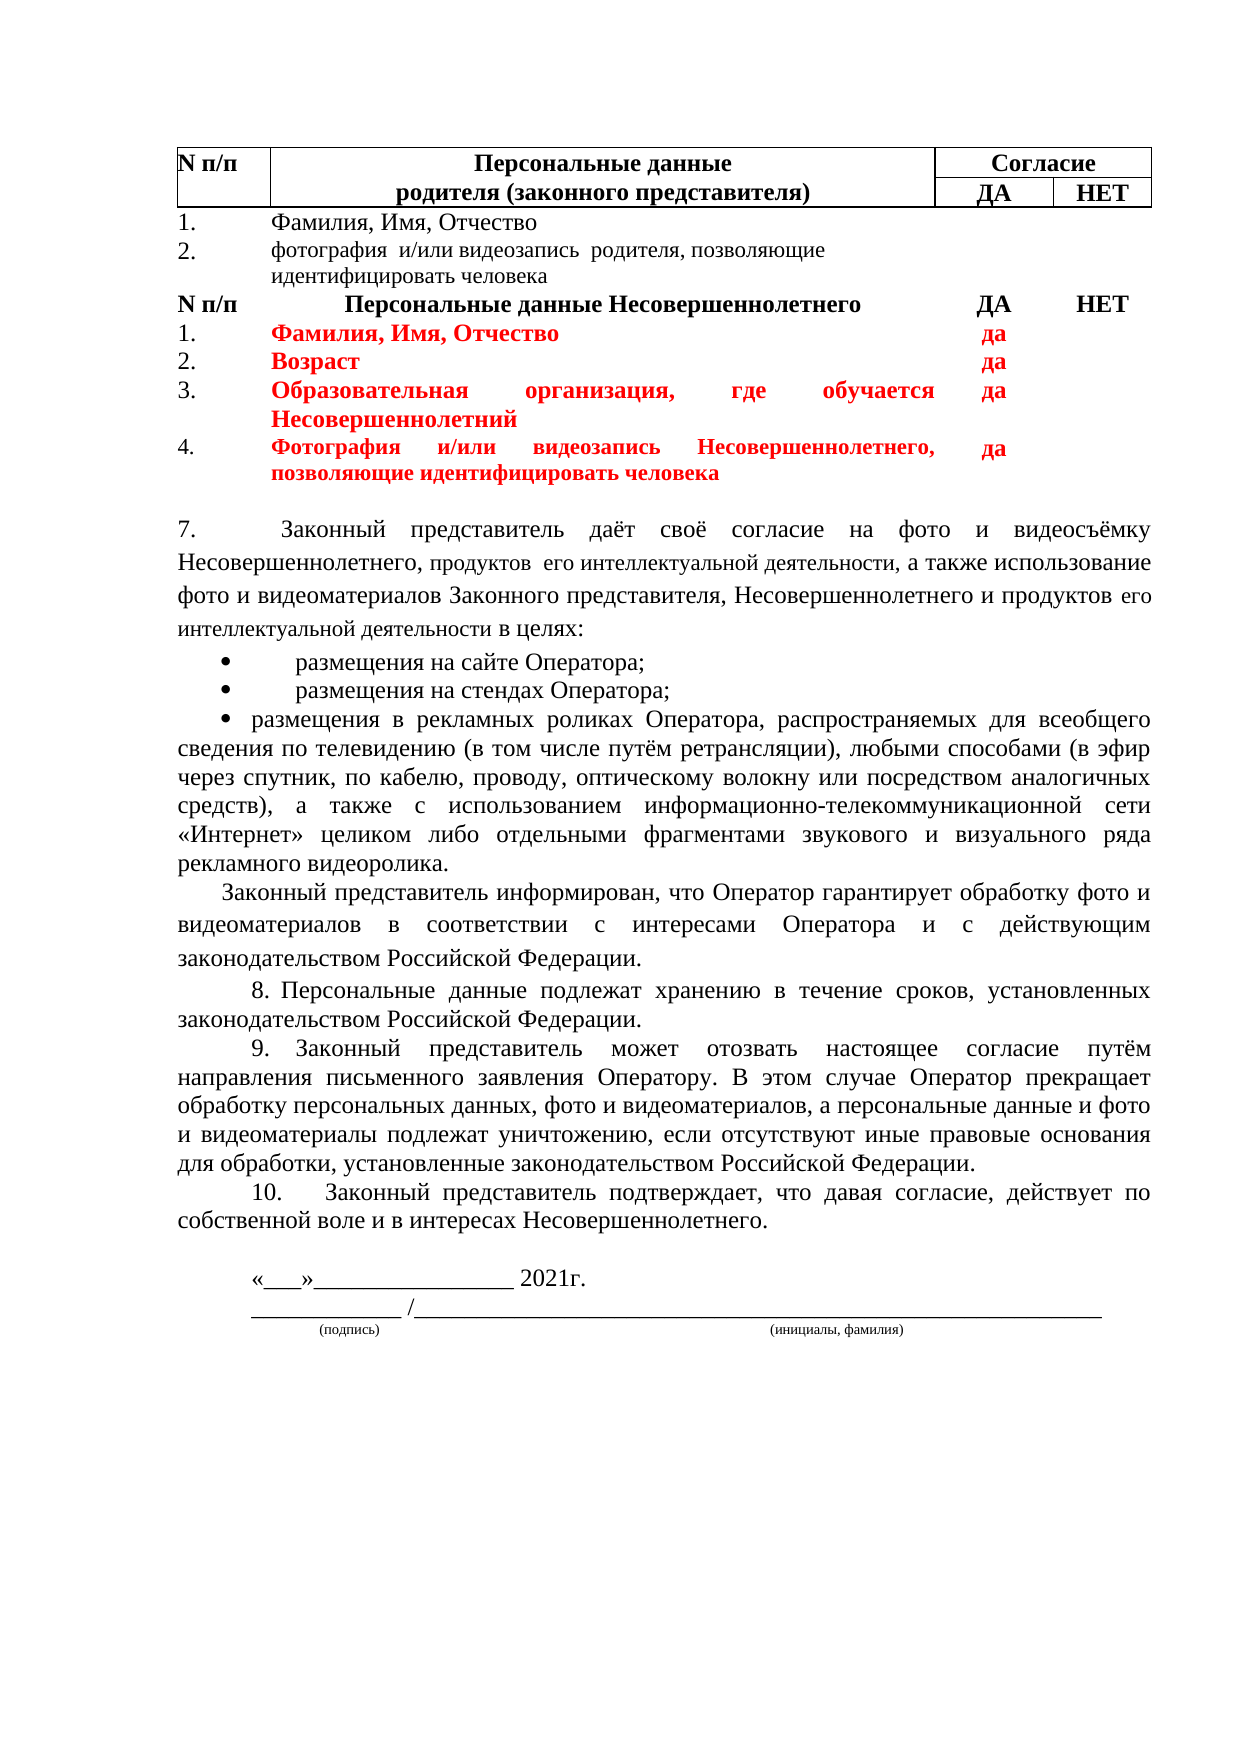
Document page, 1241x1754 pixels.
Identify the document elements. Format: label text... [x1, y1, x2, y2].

table_cell Персональные данные Несовершеннолетнего [271, 289, 935, 318]
list Законный представитель информирован, что Оператор гарантирует обработку фото и видеоматериалов в соответствии с интересами Оператора и с действующим законодательством Российской Федерации. [177, 877, 1152, 971]
table_cell N п/п [177, 289, 271, 318]
table_cell ДА [936, 178, 1053, 206]
table_cell 3. [177, 375, 271, 433]
table_cell (подпись) [177, 1321, 448, 1349]
table_cell ____________ /_______________________________________________________ [177, 1292, 1152, 1321]
table_cell 2. [177, 236, 271, 289]
table_header «___»________________ 2021г. [177, 1263, 1152, 1292]
table_cell [935, 208, 1053, 236]
table_cell да [935, 346, 1053, 375]
table_cell Возраст [271, 346, 935, 375]
list размещения в рекламных роликах Оператора, распространяемых для всеобщего сведения по телевидению (в том числе путём ретрансляции), любыми способами (в эфир через спутник, по кабелю, проводу, оптическому волокну или посредством аналогичных средств), а также с использованием информационно-телекоммуникационной сети «Интернет» целиком либо отдельными фрагментами звукового и визуального ряда рекламного видеоролика. [177, 704, 1152, 877]
table_cell [1053, 208, 1152, 236]
list размещения на сайте Оператора; [221, 647, 1152, 675]
table_cell НЕТ [1054, 178, 1151, 206]
list 7. Законный представитель даёт своё согласие на фото и видеосъёмку Несовершеннолетнего, продуктов его интеллектуальной деятельности, а также использование фото и видеоматериалов Законного представителя, Несовершеннолетнего и продуктов его интеллектуальной деятельности в целях: [177, 514, 1152, 642]
table_cell 4. [177, 433, 271, 485]
table_cell [1053, 375, 1152, 433]
table_cell да [935, 433, 1053, 485]
table_cell 1. [177, 318, 271, 346]
table_cell ДА [935, 289, 1053, 318]
table_cell [1053, 433, 1152, 485]
table_header Согласие [936, 148, 1151, 177]
text 9. Законный представитель может отозвать настоящее согласие путём направления письменного заявления Оператору. В этом случае Оператор прекращает обработку персональных данных, фото и видеоматериалов, а персональные данные и фото и видеоматериалы подлежат уничтожению, если отсутствуют иные правовые основания для обработки, установленные законодательством Российской Федерации. [177, 1033, 1152, 1177]
table_cell [1053, 236, 1152, 289]
table_cell Фотография и/или видеозапись Несовершеннолетнего, позволяющие идентифицировать человека [271, 433, 935, 485]
table_cell (инициалы, фамилия) [448, 1321, 1152, 1349]
table_cell Фамилия, Имя, Отчество [271, 208, 935, 236]
table_cell НЕТ [1053, 289, 1152, 318]
table_cell 2. [177, 346, 271, 375]
table_cell Образовательная организация, где обучается Несовершеннолетний [271, 375, 935, 433]
table_cell да [935, 375, 1053, 433]
table_header N п/п [178, 148, 270, 206]
text 10. Законный представитель подтверждает, что давая согласие, действует по собственной воле и в интересах Несовершеннолетнего. [177, 1177, 1152, 1234]
table_cell Фамилия, Имя, Отчество [271, 318, 935, 346]
table_header Персональные данные родителя (законного представителя) [271, 148, 934, 206]
table_cell да [935, 318, 1053, 346]
table_cell [1053, 346, 1152, 375]
table_cell [935, 236, 1053, 289]
table_cell [1053, 318, 1152, 346]
text 8. Персональные данные подлежат хранению в течение сроков, установленных законодательством Российской Федерации. [177, 976, 1152, 1033]
table_cell 1. [177, 208, 271, 236]
list размещения на стендах Оператора; [221, 675, 1152, 704]
table_cell фотография и/или видеозапись родителя, позволяющие идентифицировать человека [271, 236, 935, 289]
